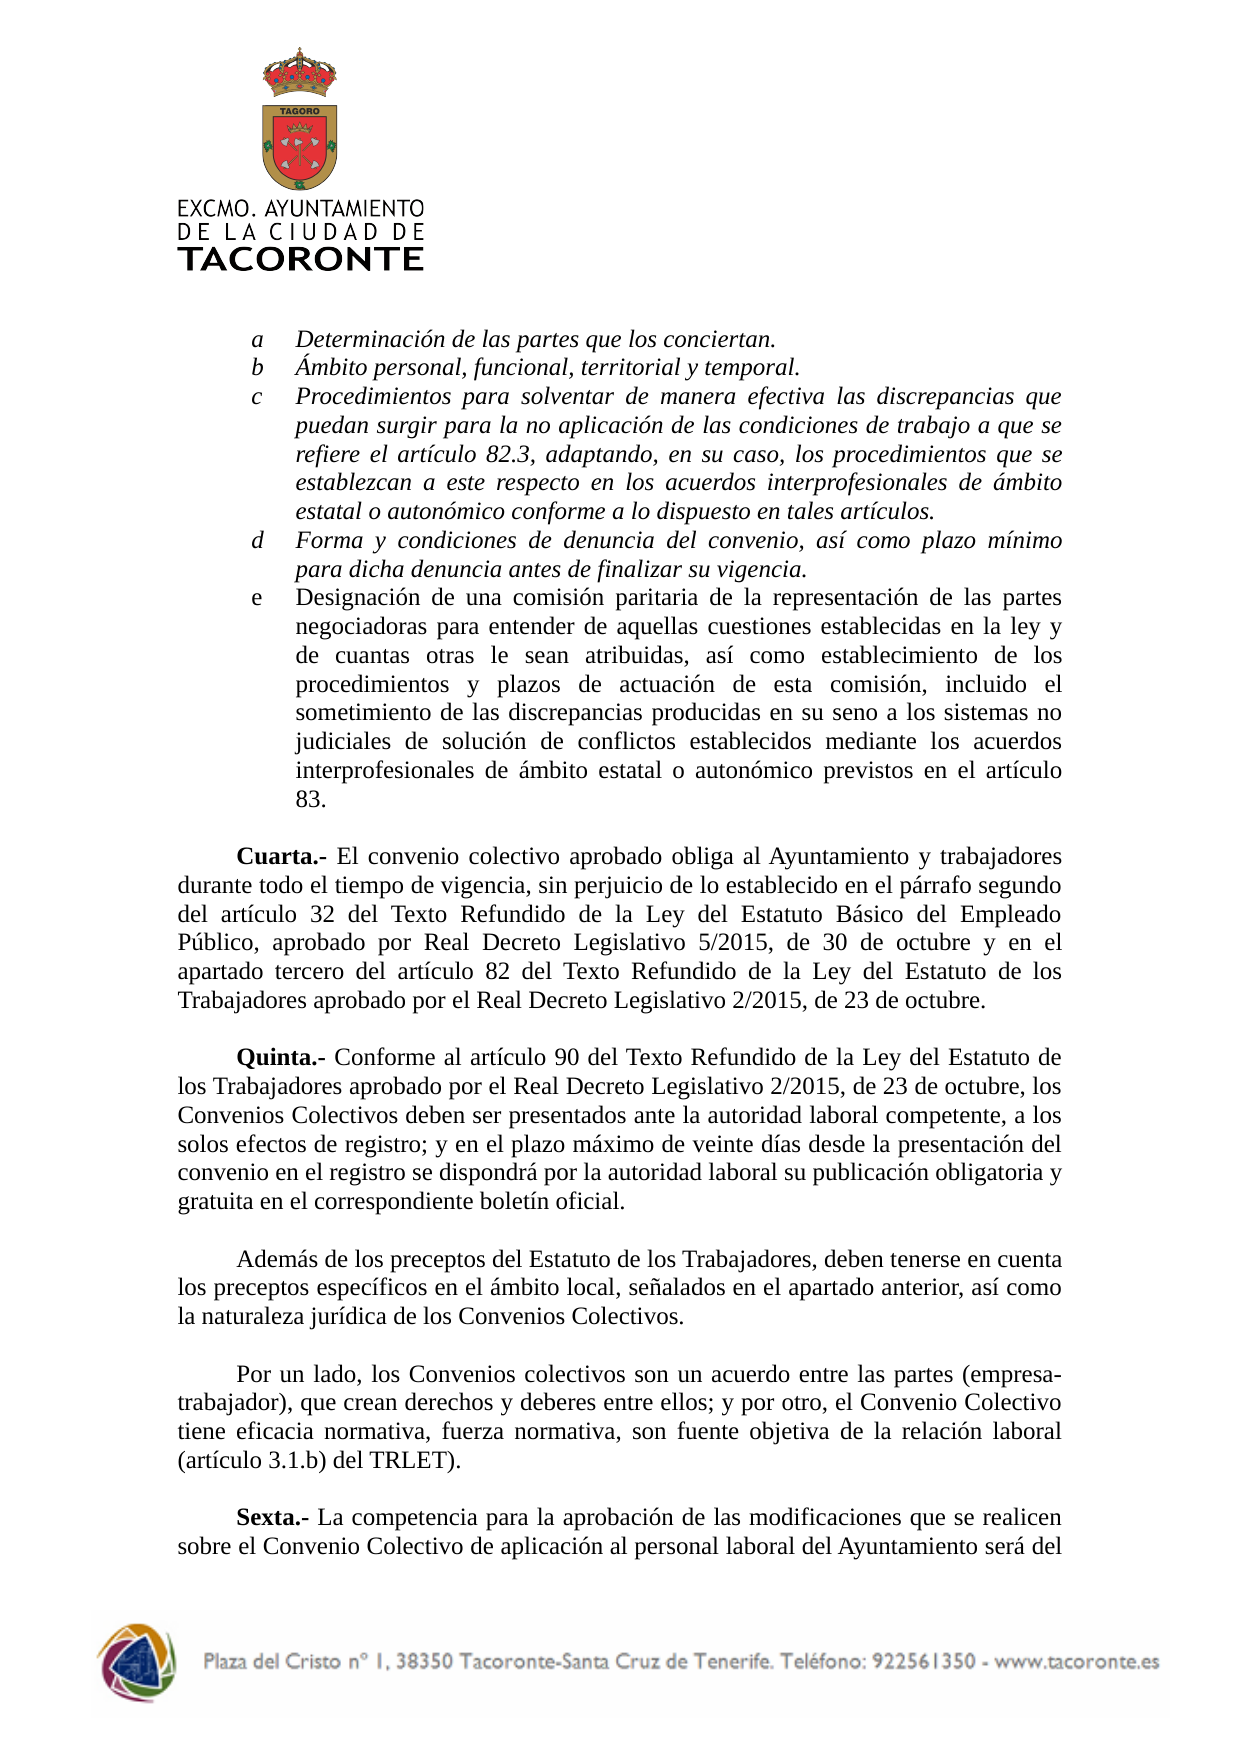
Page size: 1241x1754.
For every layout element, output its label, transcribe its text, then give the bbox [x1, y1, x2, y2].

text Además de los preceptos del Estatuto de los Trabajadores, deben tenerse en cuenta los preceptos específicos en el ámbito local, señalados en el apartado anterior, así como la naturaleza jurídica de los Convenios Colectivos. [177, 1244, 1063, 1330]
list Designación de una comisión paritaria de la representación de las partes negociadoras para entender de aquellas cuestiones establecidas en la ley y de cuantas otras le sean atribuidas, así como establecimiento de los procedimientos y plazos de actuación de esta comisión, incluido el sometimiento de las discrepancias producidas en su seno a los sistemas no judiciales de solución de conflictos establecidos mediante los acuerdos interprofesionales de ámbito estatal o autonómico previstos en el artículo 83. [251, 582, 1063, 812]
picture [90, 1610, 1170, 1718]
text Cuarta.- El convenio colectivo aprobado obliga al Ayuntamiento y trabajadores durante todo el tiempo de vigencia, sin perjuicio de lo establecido en el párrafo segundo del artículo 32 del Texto Refundido de la Ley del Estatuto Básico del Empleado Público, aprobado por Real Decreto Legislativo 5/2015, de 30 de octubre y en el apartado tercero del artículo 82 del Texto Refundido de la Ley del Estatuto de los Trabajadores aprobado por el Real Decreto Legislativo 2/2015, de 23 de octubre. [177, 841, 1063, 1014]
list Procedimientos para solventar de manera efectiva las discrepancias que puedan surgir para la no aplicación de las condiciones de trabajo a que se refiere el artículo 82.3, adaptando, en su caso, los procedimientos que se establezcan a este respecto en los acuerdos interprofesionales de ámbito estatal o autonómico conforme a lo dispuesto en tales artículos. [251, 381, 1063, 525]
text Sexta.- La competencia para la aprobación de las modificaciones que se realicen sobre el Convenio Colectivo de aplicación al personal laboral del Ayuntamiento será del [177, 1502, 1063, 1560]
text Por un lado, los Convenios colectivos son un acuerdo entre las partes (empresa-trabajador), que crean derechos y deberes entre ellos; y por otro, el Convenio Colectivo tiene eficacia normativa, fuerza normativa, son fuente objetiva de la relación laboral (artículo 3.1.b) del TRLET). [177, 1359, 1063, 1474]
list Forma y condiciones de denuncia del convenio, así como plazo mínimo para dicha denuncia antes de finalizar su vigencia. [251, 525, 1063, 582]
picture [177, 47, 424, 271]
list Ámbito personal, funcional, territorial y temporal. [251, 352, 1063, 381]
text Quinta.- Conforme al artículo 90 del Texto Refundido de la Ley del Estatuto de los Trabajadores aprobado por el Real Decreto Legislativo 2/2015, de 23 de octubre, los Convenios Colectivos deben ser presentados ante la autoridad laboral competente, a los solos efectos de registro; y en el plazo máximo de veinte días desde la presentación del convenio en el registro se dispondrá por la autoridad laboral su publicación obligatoria y gratuita en el correspondiente boletín oficial. [177, 1042, 1063, 1215]
list Determinación de las partes que los conciertan. [251, 324, 1063, 352]
